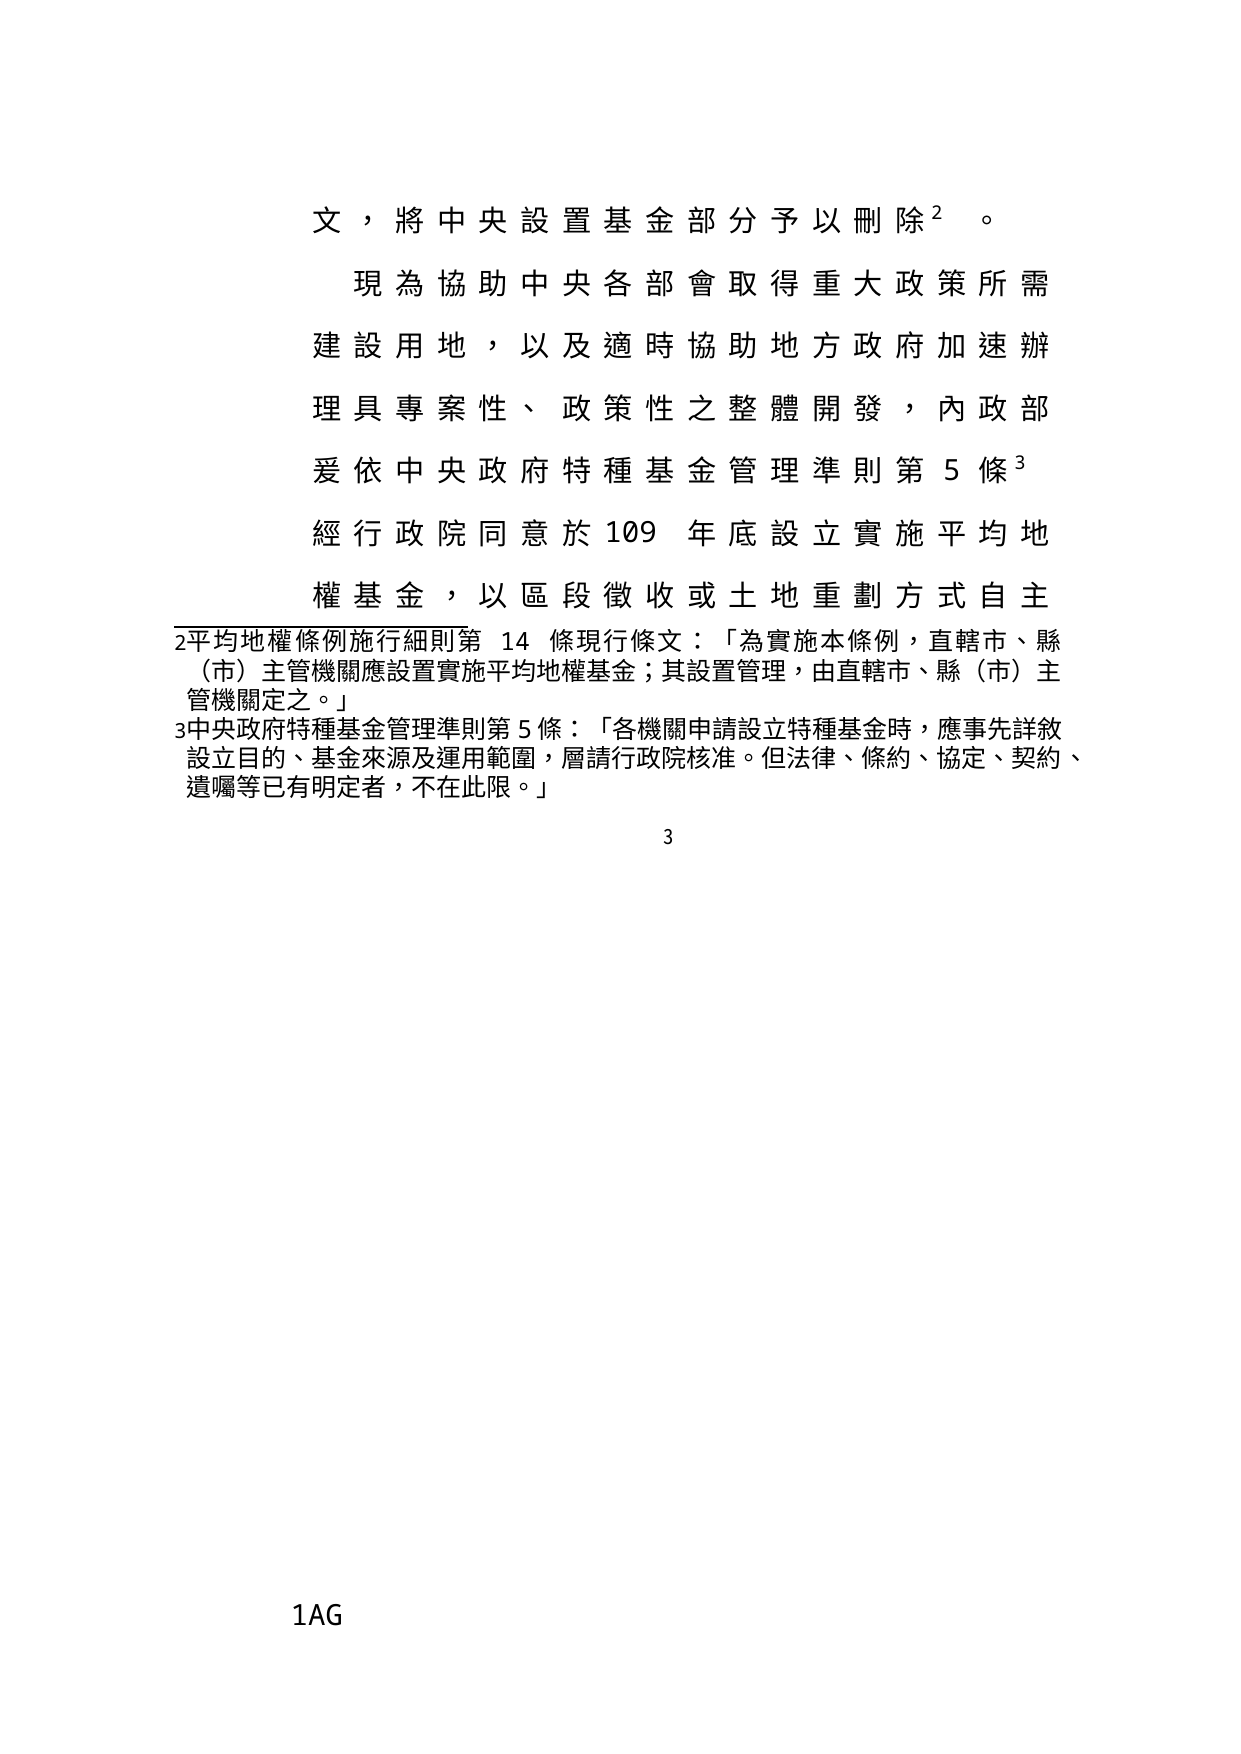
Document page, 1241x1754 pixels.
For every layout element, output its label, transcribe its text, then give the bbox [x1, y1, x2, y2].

text 現為協助中央各部會取得重大政策所需建設用地，以及適時協助地方政府加速辦理具專案性、政策性之整體開發，內政部爰依中央政府特種基金管理準則第5條經行政院同意於109 年底設立實施平均地權基金，以區段徵收或土地重劃方式自主 [269, 240, 1056, 615]
text 平均地權條例施行細則於94年12月16日修正前，第14條定有各級主管機關應設置實施平地權基金之規定，內政部當時設有平均地權保護自耕農及重劃工程作業基金（由精省前設立之臺灣省實施平均地權基金與臺灣省保護自耕農及重劃工程作業基金簡併更名），惟嗣於92年國家資產管理委員會以該基金改隸中央後，並無新辦理業務，業務逐漸萎縮等由，決議自94年1月1日起裁撤，並修正該細則第14條條文，將中央設置基金部分予以刪除。 [269, 177, 1056, 240]
text 中央政府特種基金管理準則第5條：「各機關申請設立特種基金時，應事先詳敘設立目的、基金來源及運用範圍，層請行政院核准。但法律、條約、協定、契約、遺囑等已有明定者，不在此限。」 [174, 715, 1063, 802]
text 平均地權條例施行細則第 14 條現行條文：「為實施本條例，直轄市、縣（市）主管機關應設置實施平均地權基金；其設置管理，由直轄市、縣（市）主管機關定之。」 [174, 627, 1063, 715]
